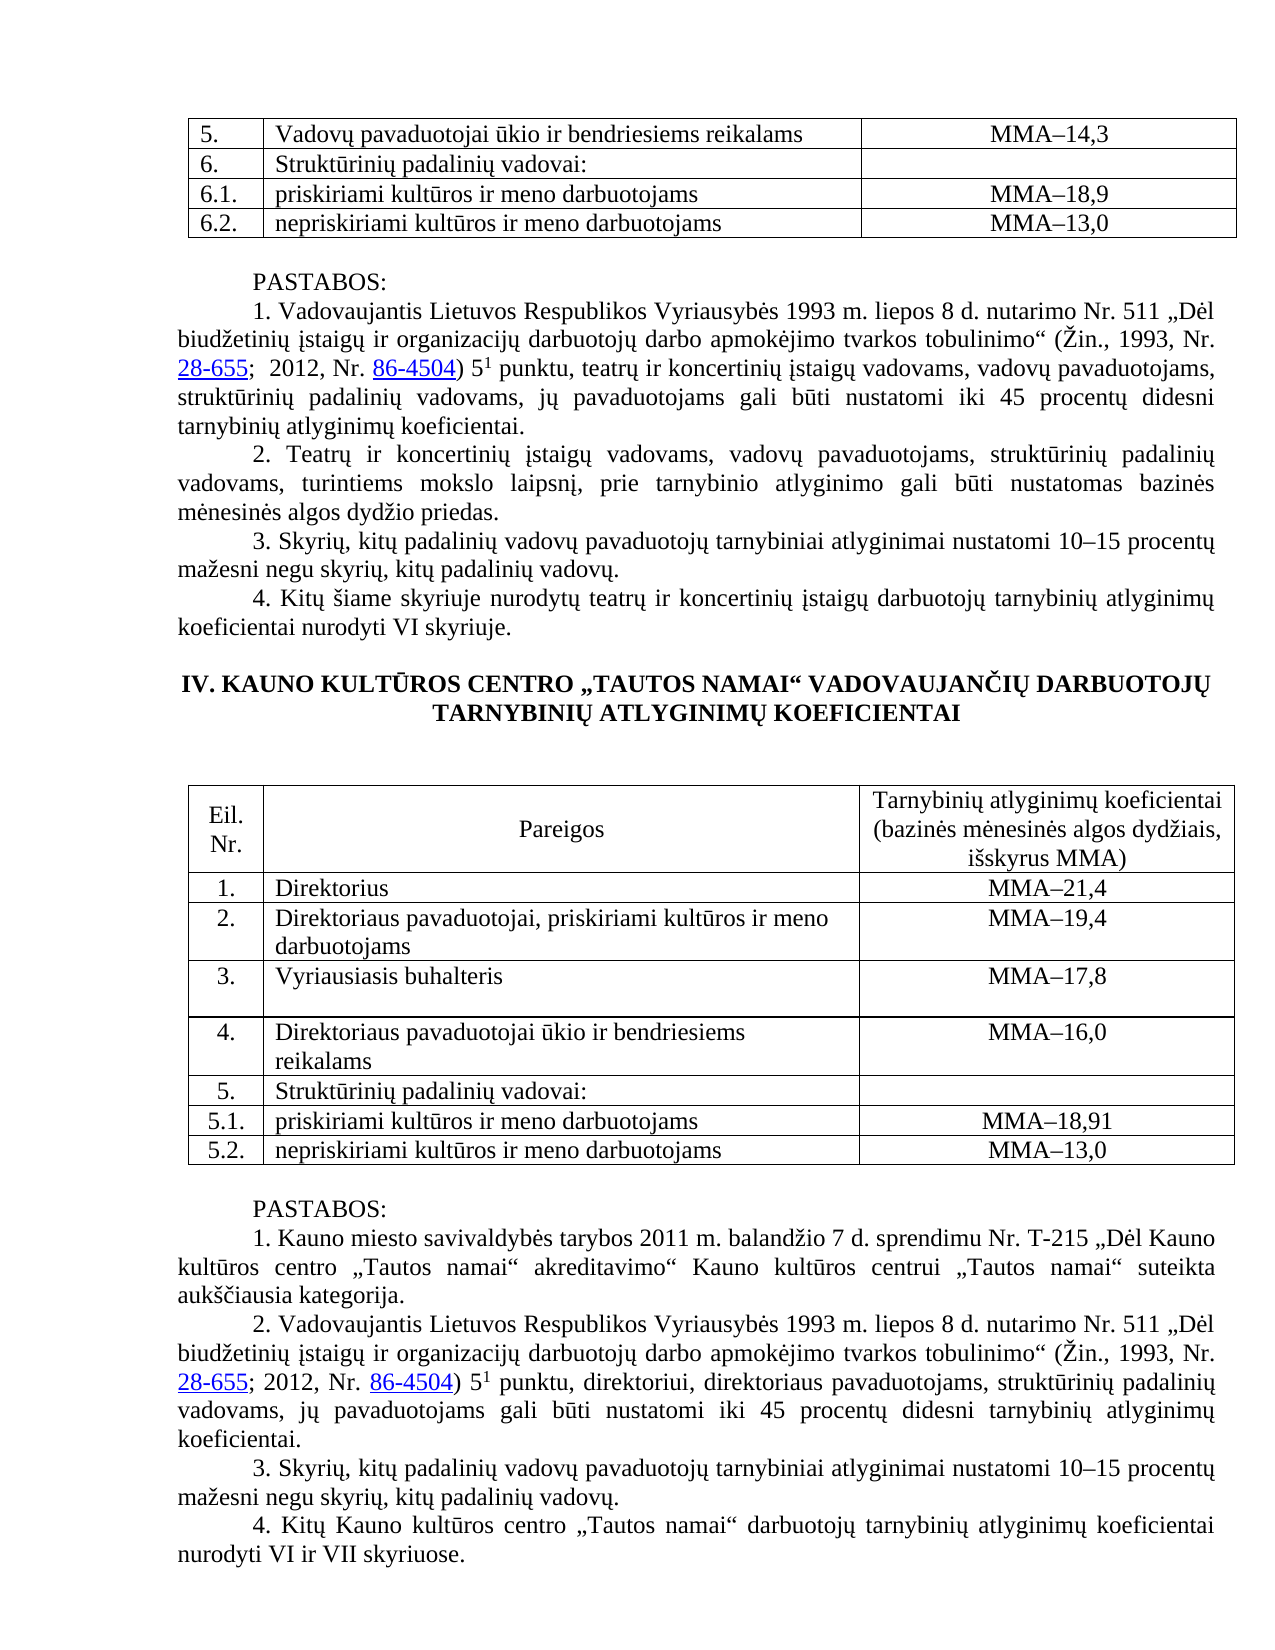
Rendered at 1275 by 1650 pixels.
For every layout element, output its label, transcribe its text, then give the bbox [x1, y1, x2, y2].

table_cell [860, 1076, 1234, 1105]
table_cell 5. [189, 1076, 263, 1105]
table_cell MMA–18,91 [860, 1106, 1234, 1134]
text 2. Vadovaujantis Lietuvos Respublikos Vyriausybės 1993 m. liepos 8 d. nutarimo Nr. 511 „Dėl biudžetinių įstaigų ir organizacijų darbuotojų darbo apmokėjimo tvarkos tobulinimo“ (Žin., 1993, Nr. 28-655; 2012, Nr. 86-4504) 51 punktu, direktoriui, direktoriaus pavaduotojams, struktūrinių padalinių vadovams, jų pavaduotojams gali būti nustatomi iki 45 procentų didesni tarnybinių atlyginimų koeficientai. [177, 1309, 1216, 1453]
text 1. Kauno miesto savivaldybės tarybos 2011 m. balandžio 7 d. sprendimu Nr. T-215 „Dėl Kauno kultūros centro „Tautos namai“ akreditavimo“ Kauno kultūros centrui „Tautos namai“ suteikta aukščiausia kategorija. [177, 1223, 1216, 1309]
text 4. Kitų šiame skyriuje nurodytų teatrų ir koncertinių įstaigų darbuotojų tarnybinių atlyginimų koeficientai nurodyti VI skyriuje. [177, 583, 1216, 641]
table_cell 1. [189, 873, 263, 902]
table_cell Struktūrinių padalinių vadovai: [264, 1076, 859, 1105]
table_cell 4. [189, 1018, 263, 1075]
text 1. Vadovaujantis Lietuvos Respublikos Vyriausybės 1993 m. liepos 8 d. nutarimo Nr. 511 „Dėl biudžetinių įstaigų ir organizacijų darbuotojų darbo apmokėjimo tvarkos tobulinimo“ (Žin., 1993, Nr. 28-655; 2012, Nr. 86-4504) 51 punktu, teatrų ir koncertinių įstaigų vadovams, vadovų pavaduotojams, struktūrinių padalinių vadovams, jų pavaduotojams gali būti nustatomi iki 45 procentų didesni tarnybinių atlyginimų koeficientai. [177, 296, 1216, 439]
text 3. Skyrių, kitų padalinių vadovų pavaduotojų tarnybiniai atlyginimai nustatomi 10–15 procentų mažesni negu skyrių, kitų padalinių vadovų. [177, 1453, 1216, 1510]
table_cell priskiriami kultūros ir meno darbuotojams [264, 1106, 859, 1134]
table_cell 5. [189, 119, 263, 148]
table_cell 6.1. [189, 179, 263, 207]
table_header Tarnybinių atlyginimų koeficientai (bazinės mėnesinės algos dydžiais, išskyrus MMA) [860, 786, 1234, 872]
text 3. Skyrių, kitų padalinių vadovų pavaduotojų tarnybiniai atlyginimai nustatomi 10–15 procentų mažesni negu skyrių, kitų padalinių vadovų. [177, 526, 1216, 583]
table_cell priskiriami kultūros ir meno darbuotojams [264, 179, 861, 207]
table_cell MMA–19,4 [860, 903, 1234, 960]
table_header Pareigos [264, 786, 859, 872]
table_cell MMA–14,3 [862, 119, 1236, 148]
table_cell Direktoriaus pavaduotojai ūkio ir bendriesiems reikalams [264, 1018, 859, 1075]
table_cell Direktoriaus pavaduotojai, priskiriami kultūros ir meno darbuotojams [264, 903, 859, 960]
table_cell 2. [189, 903, 263, 960]
text PASTABOS: [177, 1194, 1216, 1223]
table_cell MMA–18,9 [862, 179, 1236, 207]
table_cell Direktorius [264, 873, 859, 902]
table_cell MMA–13,0 [860, 1136, 1234, 1164]
text IV. KAUNO KULTŪROS CENTRO „TAUTOS NAMAI“ VADOVAUJANČIŲ DARBUOTOJŲ TARNYBINIŲ ATLYGINIMŲ KOEFICIENTAI [177, 669, 1216, 727]
table_header Eil. Nr. [189, 786, 263, 872]
table_cell MMA–21,4 [860, 873, 1234, 902]
table_cell Vadovų pavaduotojai ūkio ir bendriesiems reikalams [264, 119, 861, 148]
table_cell 6. [189, 149, 263, 178]
table_cell Struktūrinių padalinių vadovai: [264, 149, 861, 178]
table_cell MMA–17,8 [860, 961, 1234, 1016]
table_cell MMA–13,0 [862, 209, 1236, 237]
text 2. Teatrų ir koncertinių įstaigų vadovams, vadovų pavaduotojams, struktūrinių padalinių vadovams, turintiems mokslo laipsnį, prie tarnybinio atlyginimo gali būti nustatomas bazinės mėnesinės algos dydžio priedas. [177, 439, 1216, 526]
text PASTABOS: [177, 267, 1216, 296]
table_cell Vyriausiasis buhalteris [264, 961, 859, 1016]
table_cell nepriskiriami kultūros ir meno darbuotojams [264, 209, 861, 237]
text 4. Kitų Kauno kultūros centro „Tautos namai“ darbuotojų tarnybinių atlyginimų koeficientai nurodyti VI ir VII skyriuose. [177, 1510, 1216, 1568]
table_cell [862, 149, 1236, 178]
table_cell nepriskiriami kultūros ir meno darbuotojams [264, 1136, 859, 1164]
table_cell MMA–16,0 [860, 1018, 1234, 1075]
table_cell 5.2. [189, 1136, 263, 1164]
table_cell 6.2. [189, 209, 263, 237]
table_cell 3. [189, 961, 263, 1016]
table_cell 5.1. [189, 1106, 263, 1134]
